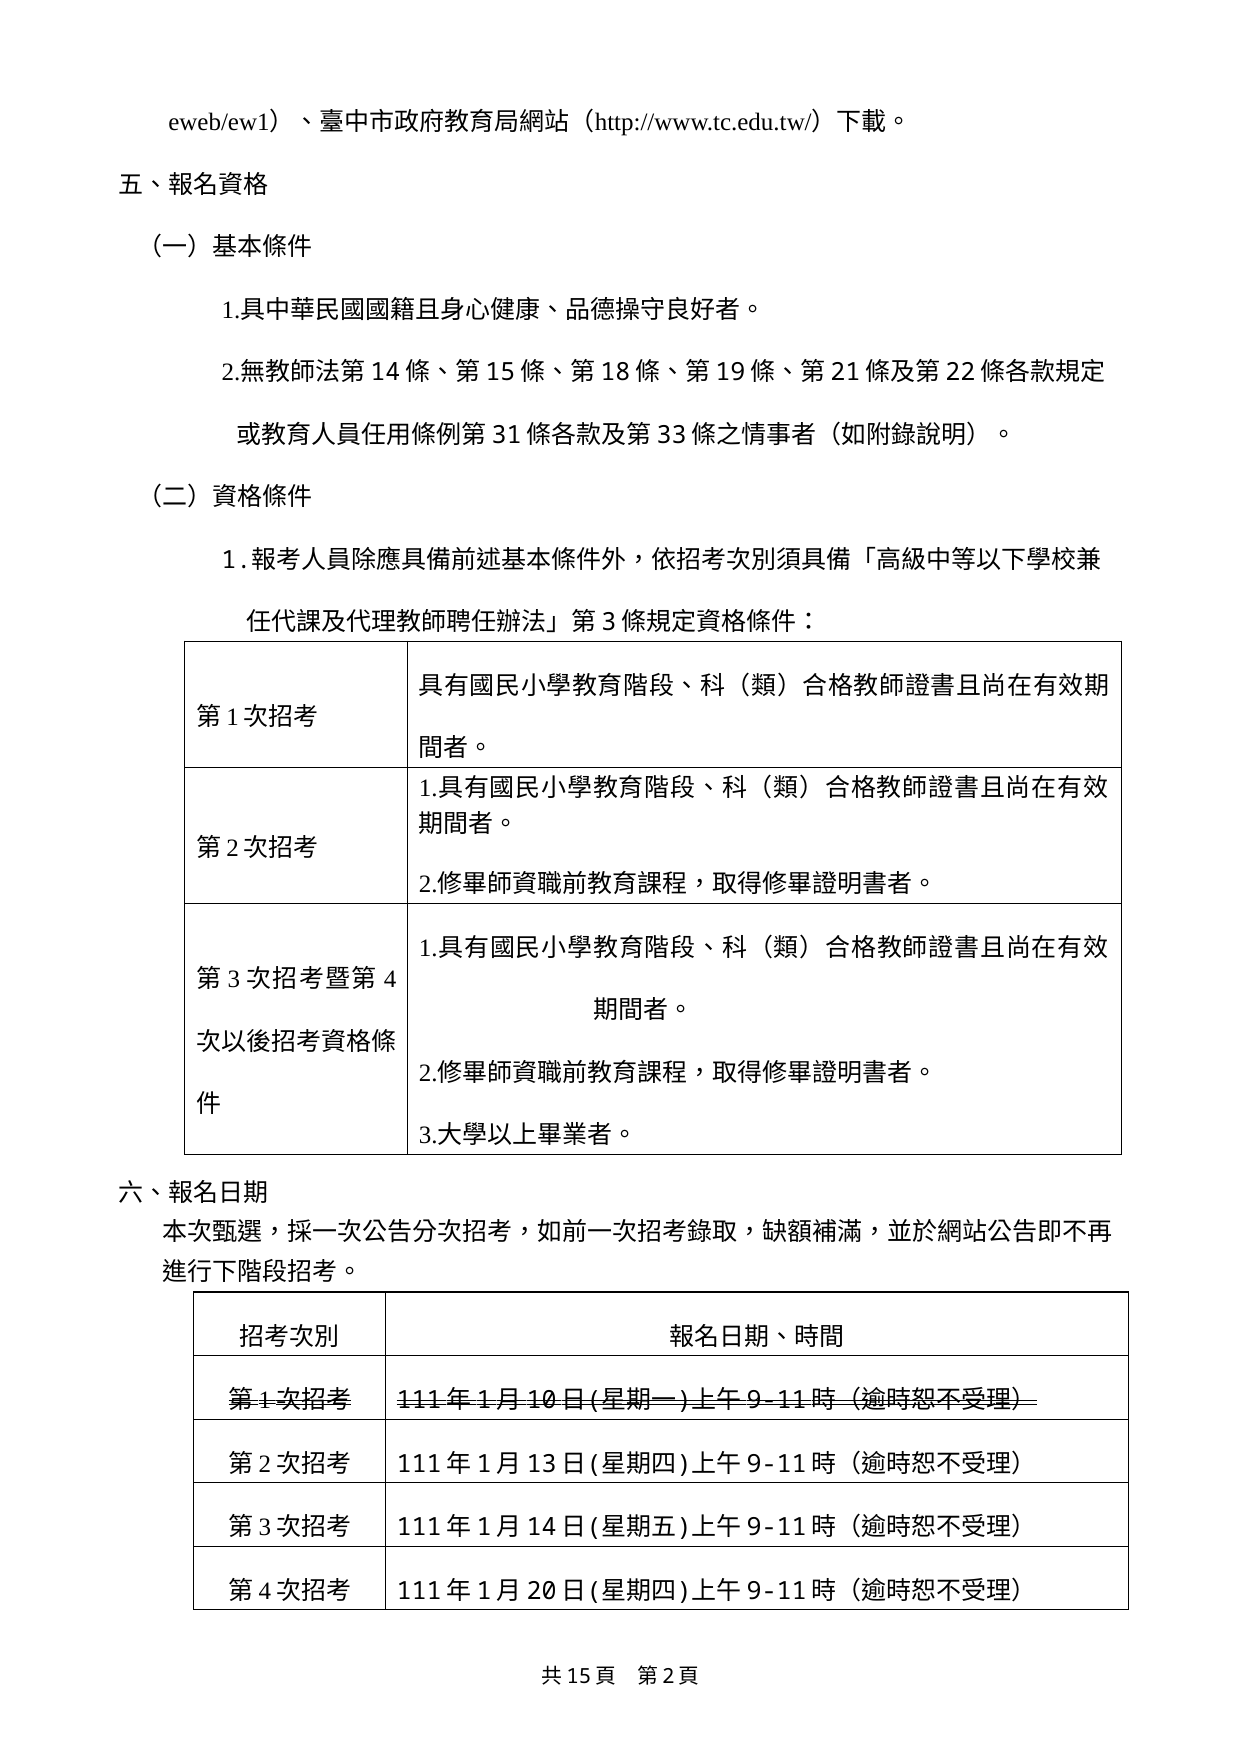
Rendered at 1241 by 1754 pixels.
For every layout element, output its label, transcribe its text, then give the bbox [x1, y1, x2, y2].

text 五、報名資格 [118, 141, 1122, 203]
table_cell 111年1月13日(星期四)上午9-11時（逾時恕不受理） [386, 1420, 1128, 1482]
table_cell 第3次招考暨第4次以後招考資格條件 [185, 904, 407, 1154]
table_header 招考次別 [194, 1293, 385, 1355]
text 2.無教師法第14條、第15條、第18條、第19條、第21條及第22條各款規定或教育人員任用條例第31條各款及第33條之情事者（如附錄說明）。 [221, 328, 1122, 453]
table_cell 1.具有國民小學教育階段、科（類）合格教師證書且尚在有效期間者。 2.修畢師資職前教育課程，取得修畢證明書者。 3.大學以上畢業者。 [408, 904, 1121, 1154]
table_header 報名日期、時間 [386, 1293, 1128, 1355]
table_cell 111年1月14日(星期五)上午9-11時（逾時恕不受理） [386, 1483, 1128, 1546]
text eweb/ew1）、臺中市政府教育局網站（http://www.tc.edu.tw/）下載。 [118, 78, 1137, 141]
table_cell 第3次招考 [194, 1483, 385, 1546]
text 六、報名日期 本次甄選，採一次公告分次招考，如前一次招考錄取，缺額補滿，並於網站公告即不再進行下階段招考。 [118, 1172, 1122, 1288]
table_cell 第2次招考 [194, 1420, 385, 1482]
text 1.具中華民國國籍且身心健康、品德操守良好者。 [118, 266, 1122, 328]
table_header 具有國民小學教育階段、科（類）合格教師證書且尚在有效期間者。 [408, 642, 1121, 767]
table_header 第1次招考 [185, 642, 407, 767]
table_cell 第4次招考 [194, 1547, 385, 1609]
table_cell 111年1月10日(星期一)上午9-11時（逾時恕不受理） [386, 1356, 1128, 1418]
text （二）資格條件 [118, 453, 1122, 516]
text （一）基本條件 [118, 203, 1122, 266]
table_cell 第2次招考 [185, 768, 407, 903]
table_cell 第1次招考 [194, 1356, 385, 1418]
text 1.報考人員除應具備前述基本條件外，依招考次別須具備「高級中等以下學校兼任代課及代理教師聘任辦法」第3條規定資格條件： [221, 516, 1122, 641]
table_cell 1.具有國民小學教育階段、科（類）合格教師證書且尚在有效期間者。 2.修畢師資職前教育課程，取得修畢證明書者。 [408, 768, 1121, 903]
table_cell 111年1月20日(星期四)上午9-11時（逾時恕不受理） [386, 1547, 1128, 1609]
